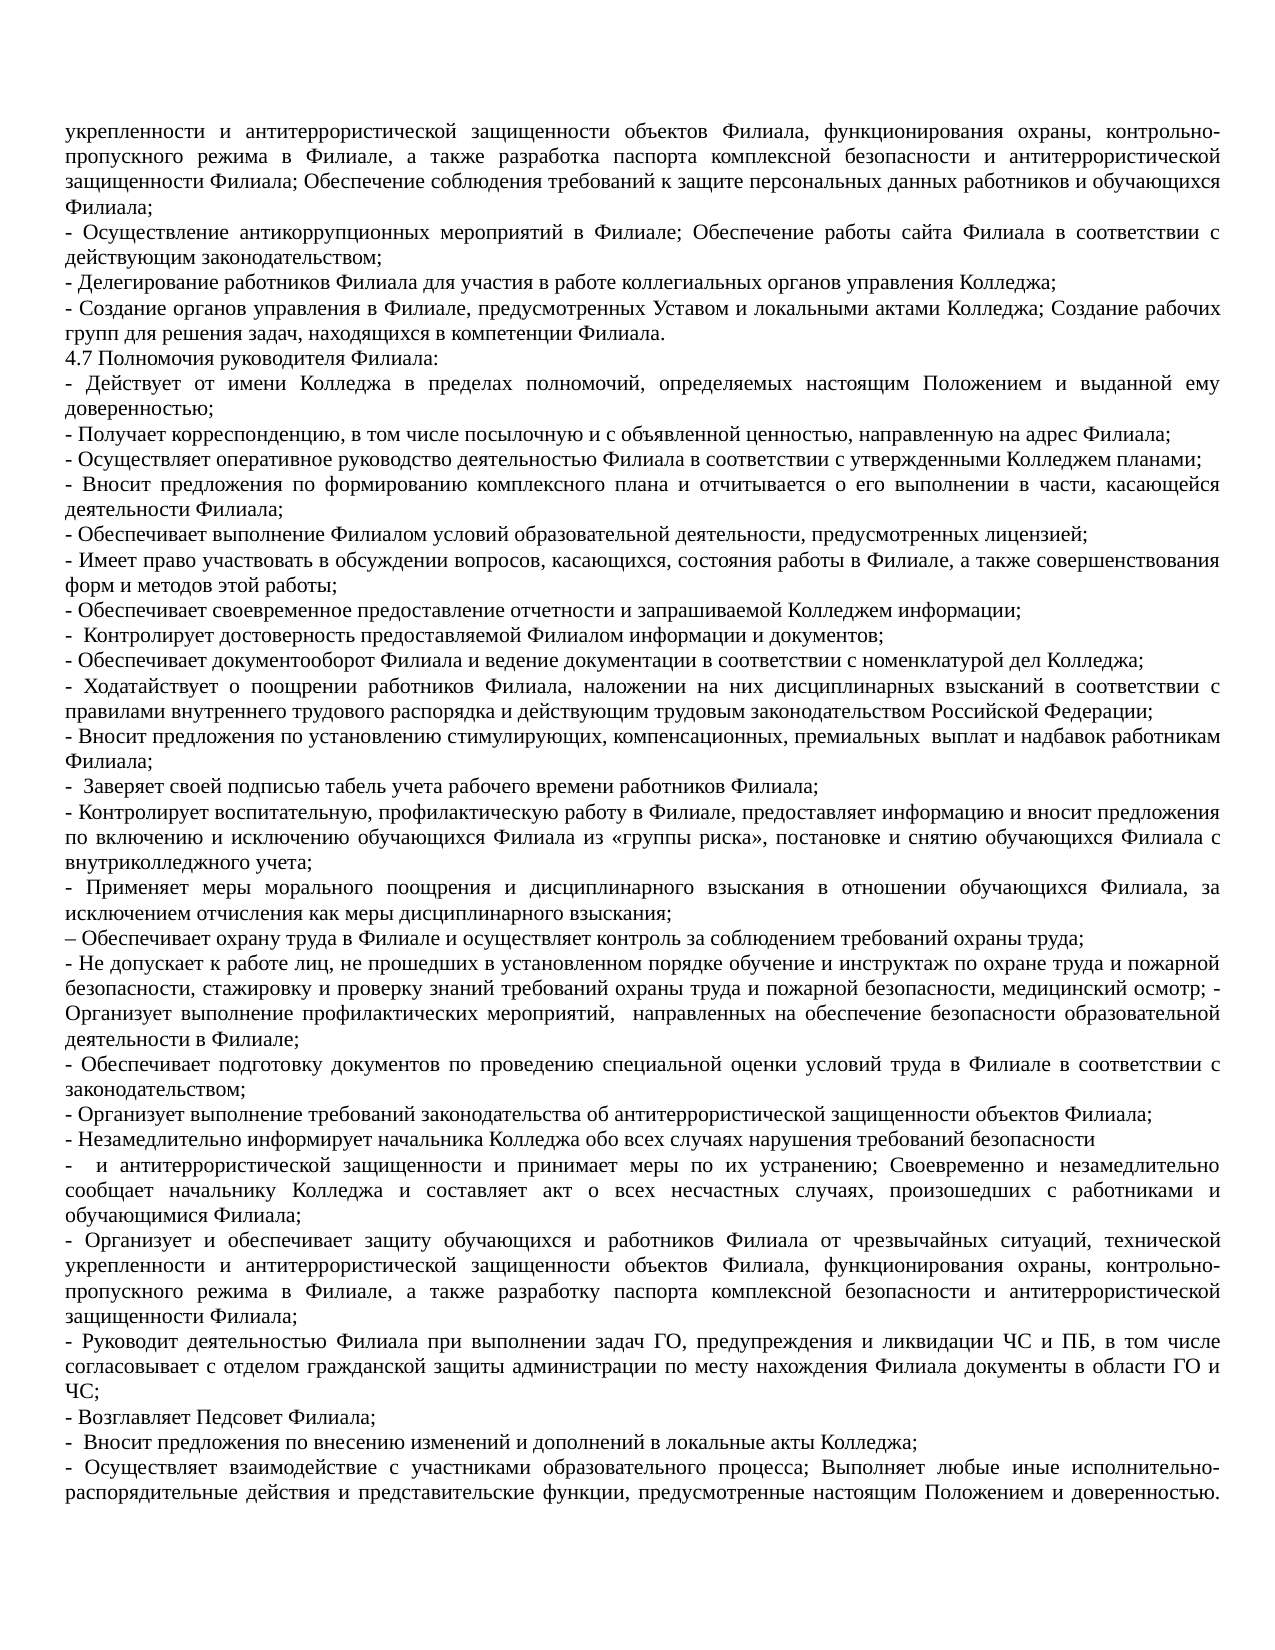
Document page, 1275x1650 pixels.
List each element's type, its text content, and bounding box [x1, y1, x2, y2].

text - Осуществляет взаимодействие с участниками образовательного процесса; Выполняет любые иные исполнительно-распорядительные действия и представительские функции, предусмотренные настоящим Положением и доверенностью. [65, 1454, 1222, 1504]
text 4.7 Полномочия руководителя Филиала: [65, 345, 1222, 370]
text - Получает корреспонденцию, в том числе посылочную и с объявленной ценностью, направленную на адрес Филиала; [65, 421, 1222, 446]
text - Вносит предложения по формированию комплексного плана и отчитывается о его выполнении в части, касающейся деятельности Филиала; [65, 471, 1222, 521]
text - Осуществление антикоррупционных мероприятий в Филиале; Обеспечение работы сайта Филиала в соответствии с действующим законодательством; [65, 219, 1222, 269]
text - Делегирование работников Филиала для участия в работе коллегиальных органов управления Колледжа; [65, 269, 1222, 294]
text - Заверяет своей подписью табель учета рабочего времени работников Филиала; [65, 773, 1222, 799]
text - Контролирует воспитательную, профилактическую работу в Филиале, предоставляет информацию и вносит предложения по включению и исключению обучающихся Филиала из «группы риска», постановке и снятию обучающихся Филиала с внутриколледжного учета; [65, 799, 1222, 874]
text - Контролирует достоверность предоставляемой Филиалом информации и документов; [65, 622, 1222, 647]
text - Действует от имени Колледжа в пределах полномочий, определяемых настоящим Положением и выданной ему доверенностью; [65, 370, 1222, 421]
text - Создание органов управления в Филиале, предусмотренных Уставом и локальными актами Колледжа; Создание рабочих групп для решения задач, находящихся в компетенции Филиала. [65, 294, 1222, 345]
text - Не допускает к работе лиц, не прошедших в установленном порядке обучение и инструктаж по охране труда и пожарной безопасности, стажировку и проверку знаний требований охраны труда и пожарной безопасности, медицинский осмотр; - Организует выполнение профилактических мероприятий, направленных на обеспечение безопасности образовательной деятельности в Филиале; [65, 950, 1222, 1051]
text - Обеспечивает своевременное предоставление отчетности и запрашиваемой Колледжем информации; [65, 597, 1222, 622]
text - Вносит предложения по установлению стимулирующих, компенсационных, премиальных выплат и надбавок работникам Филиала; [65, 723, 1222, 773]
text - Имеет право участвовать в обсуждении вопросов, касающихся, состояния работы в Филиале, а также совершенствования форм и методов этой работы; [65, 547, 1222, 597]
text - Незамедлительно информирует начальника Колледжа обо всех случаях нарушения требований безопасности [65, 1126, 1222, 1152]
text - Руководит деятельностью Филиала при выполнении задач ГО, предупреждения и ликвидации ЧС и ПБ, в том числе согласовывает с отделом гражданской защиты администрации по месту нахождения Филиала документы в области ГО и ЧС; [65, 1328, 1222, 1404]
text - Ходатайствует о поощрении работников Филиала, наложении на них дисциплинарных взысканий в соответствии с правилами внутреннего трудового распорядка и действующим трудовым законодательством Российской Федерации; [65, 673, 1222, 723]
text - Обеспечивает выполнение Филиалом условий образовательной деятельности, предусмотренных лицензией; [65, 521, 1222, 547]
text - Организует и обеспечивает защиту обучающихся и работников Филиала от чрезвычайных ситуаций, технической укрепленности и антитеррористической защищенности объектов Филиала, функционирования охраны, контрольно-пропускного режима в Филиале, а также разработку паспорта комплексной безопасности и антитеррористической защищенности Филиала; [65, 1227, 1222, 1328]
text - Осуществляет оперативное руководство деятельностью Филиала в соответствии с утвержденными Колледжем планами; [65, 446, 1222, 471]
text – Обеспечивает охрану труда в Филиале и осуществляет контроль за соблюдением требований охраны труда; [65, 925, 1222, 950]
text укрепленности и антитеррористической защищенности объектов Филиала, функционирования охраны, контрольно-пропускного режима в Филиале, а также разработка паспорта комплексной безопасности и антитеррористической защищенности Филиала; Обеспечение соблюдения требований к защите персональных данных работников и обучающихся Филиала; [65, 118, 1222, 219]
text - и антитеррористической защищенности и принимает меры по их устранению; Своевременно и незамедлительно сообщает начальнику Колледжа и составляет акт о всех несчастных случаях, произошедших с работниками и обучающимися Филиала; [65, 1152, 1222, 1227]
text - Организует выполнение требований законодательства об антитеррористической защищенности объектов Филиала; [65, 1101, 1222, 1126]
text - Применяет меры морального поощрения и дисциплинарного взыскания в отношении обучающихся Филиала, за исключением отчисления как меры дисциплинарного взыскания; [65, 874, 1222, 925]
text - Возглавляет Педсовет Филиала; [65, 1404, 1222, 1429]
text - Обеспечивает документооборот Филиала и ведение документации в соответствии с номенклатурой дел Колледжа; [65, 647, 1222, 673]
text - Вносит предложения по внесению изменений и дополнений в локальные акты Колледжа; [65, 1429, 1222, 1454]
text - Обеспечивает подготовку документов по проведению специальной оценки условий труда в Филиале в соответствии с законодательством; [65, 1051, 1222, 1101]
